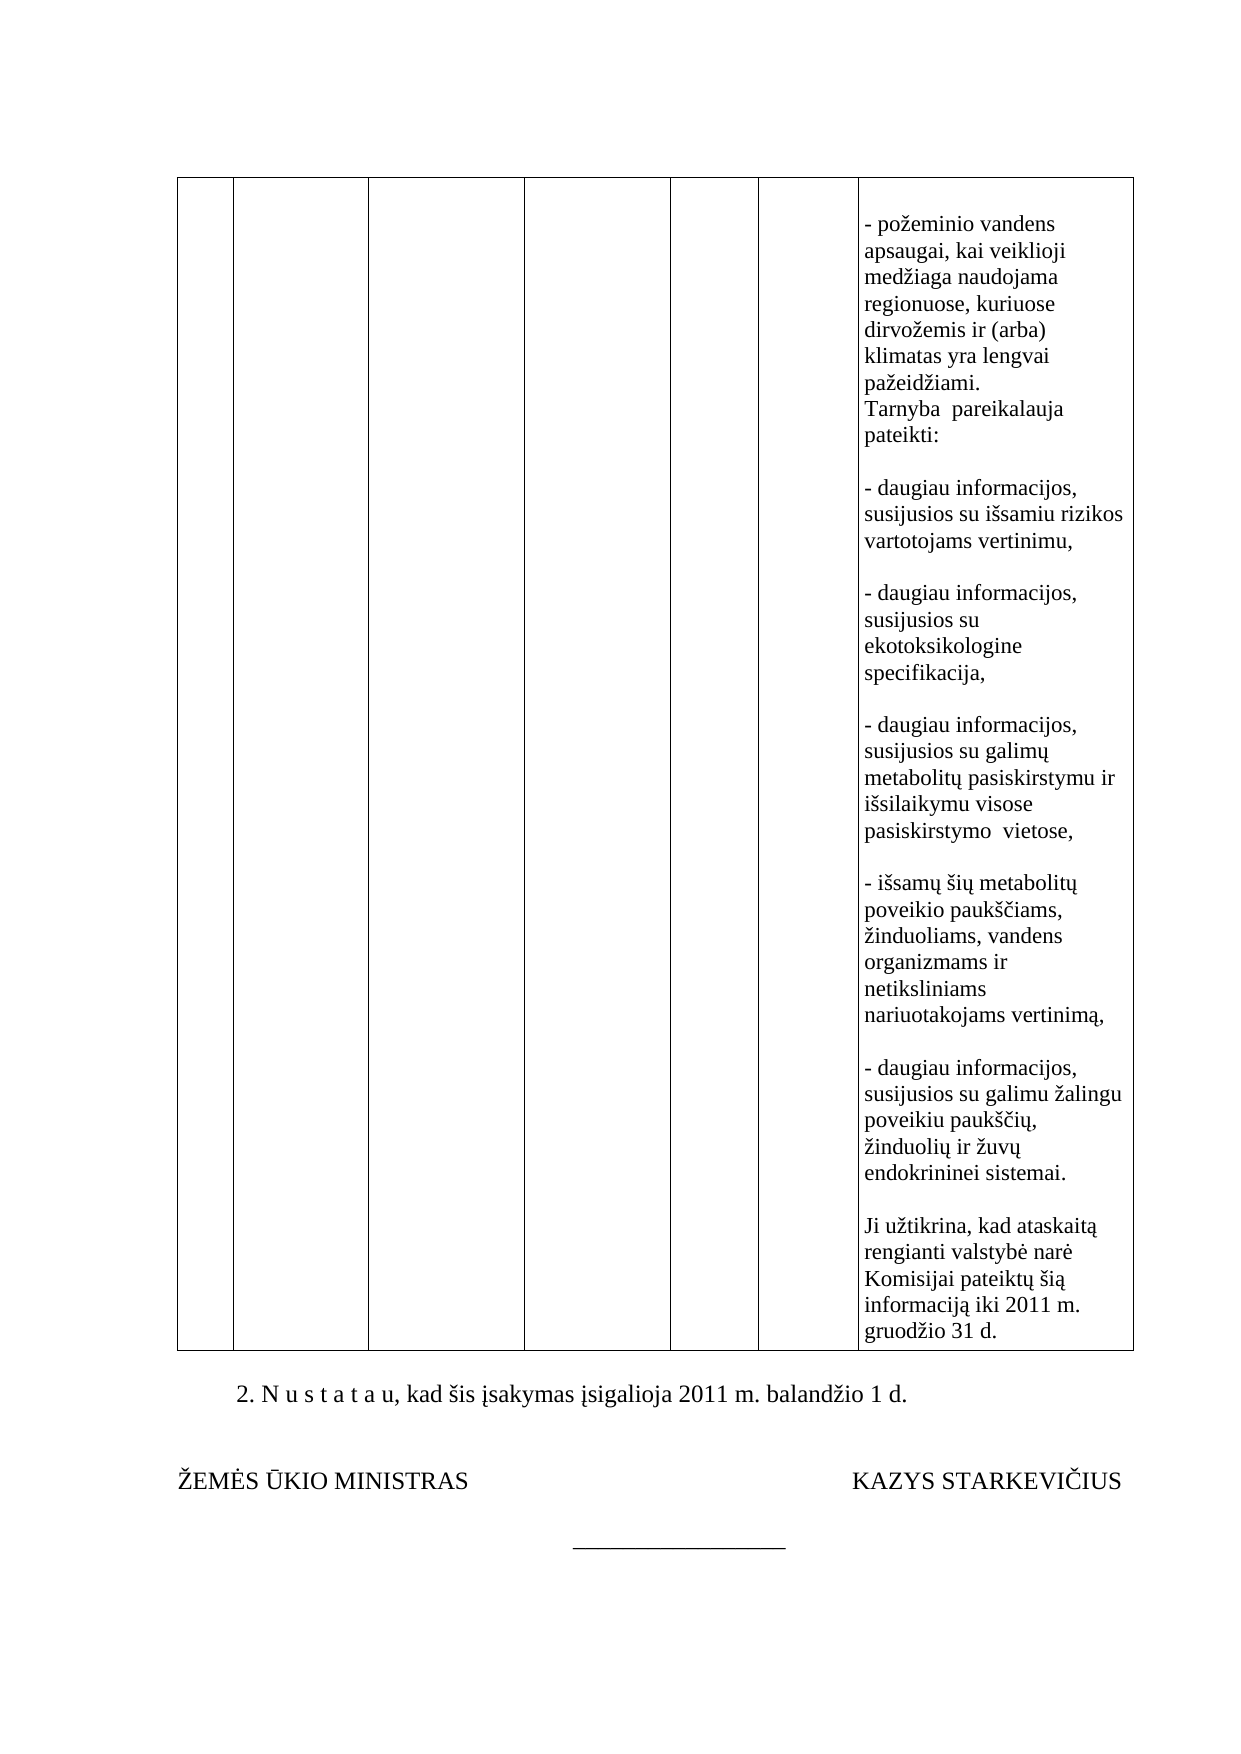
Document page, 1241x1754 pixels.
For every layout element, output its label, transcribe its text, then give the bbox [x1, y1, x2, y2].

table_header [178, 178, 233, 1350]
text 2. Nustatau, kad šis įsakymas įsigalioja 2011 m. balandžio 1 d. [177, 1379, 1181, 1408]
table_header >=? 950 g/kg (racematas su priemaišomis) Priemaiša toluenas: ne daugiau kaip 13 g/kg [525, 178, 670, 1350]
table_header [234, 178, 368, 1350]
table_header [369, 178, 524, 1350]
text Žemės ūkio ministras Kazys Starkevičius [177, 1466, 1181, 1494]
table_header - požeminio vandens apsaugai, kai veiklioji medžiaga naudojama regionuose, kuriuose dirvožemis ir (arba) klimatas yra lengvai pažeidžiami. Tarnyba pareikalauja pateikti: - daugiau informacijos, susijusios su išsamiu rizikos vartotojams vertinimu, - daugiau informacijos, susijusios su ekotoksikologine specifikacija, - daugiau informacijos, susijusios su galimų metabolitų pasiskirstymu ir išsilaikymu visose pasiskirstymo vietose, - išsamų šių metabolitų poveikio paukščiams, žinduoliams, vandens organizmams ir netiksliniams nariuotakojams vertinimą, - daugiau informacijos, susijusios su galimu žalingu poveikiu paukščių, žinduolių ir žuvų endokrininei sistemai. Ji užtikrina, kad ataskaitą rengianti valstybė narė Komisijai pateiktų šią informaciją iki 2011 m. gruodžio 31 d. [859, 178, 1133, 1350]
table_header [671, 178, 758, 1350]
text _________________ [177, 1523, 1181, 1552]
table_header [759, 178, 858, 1350]
